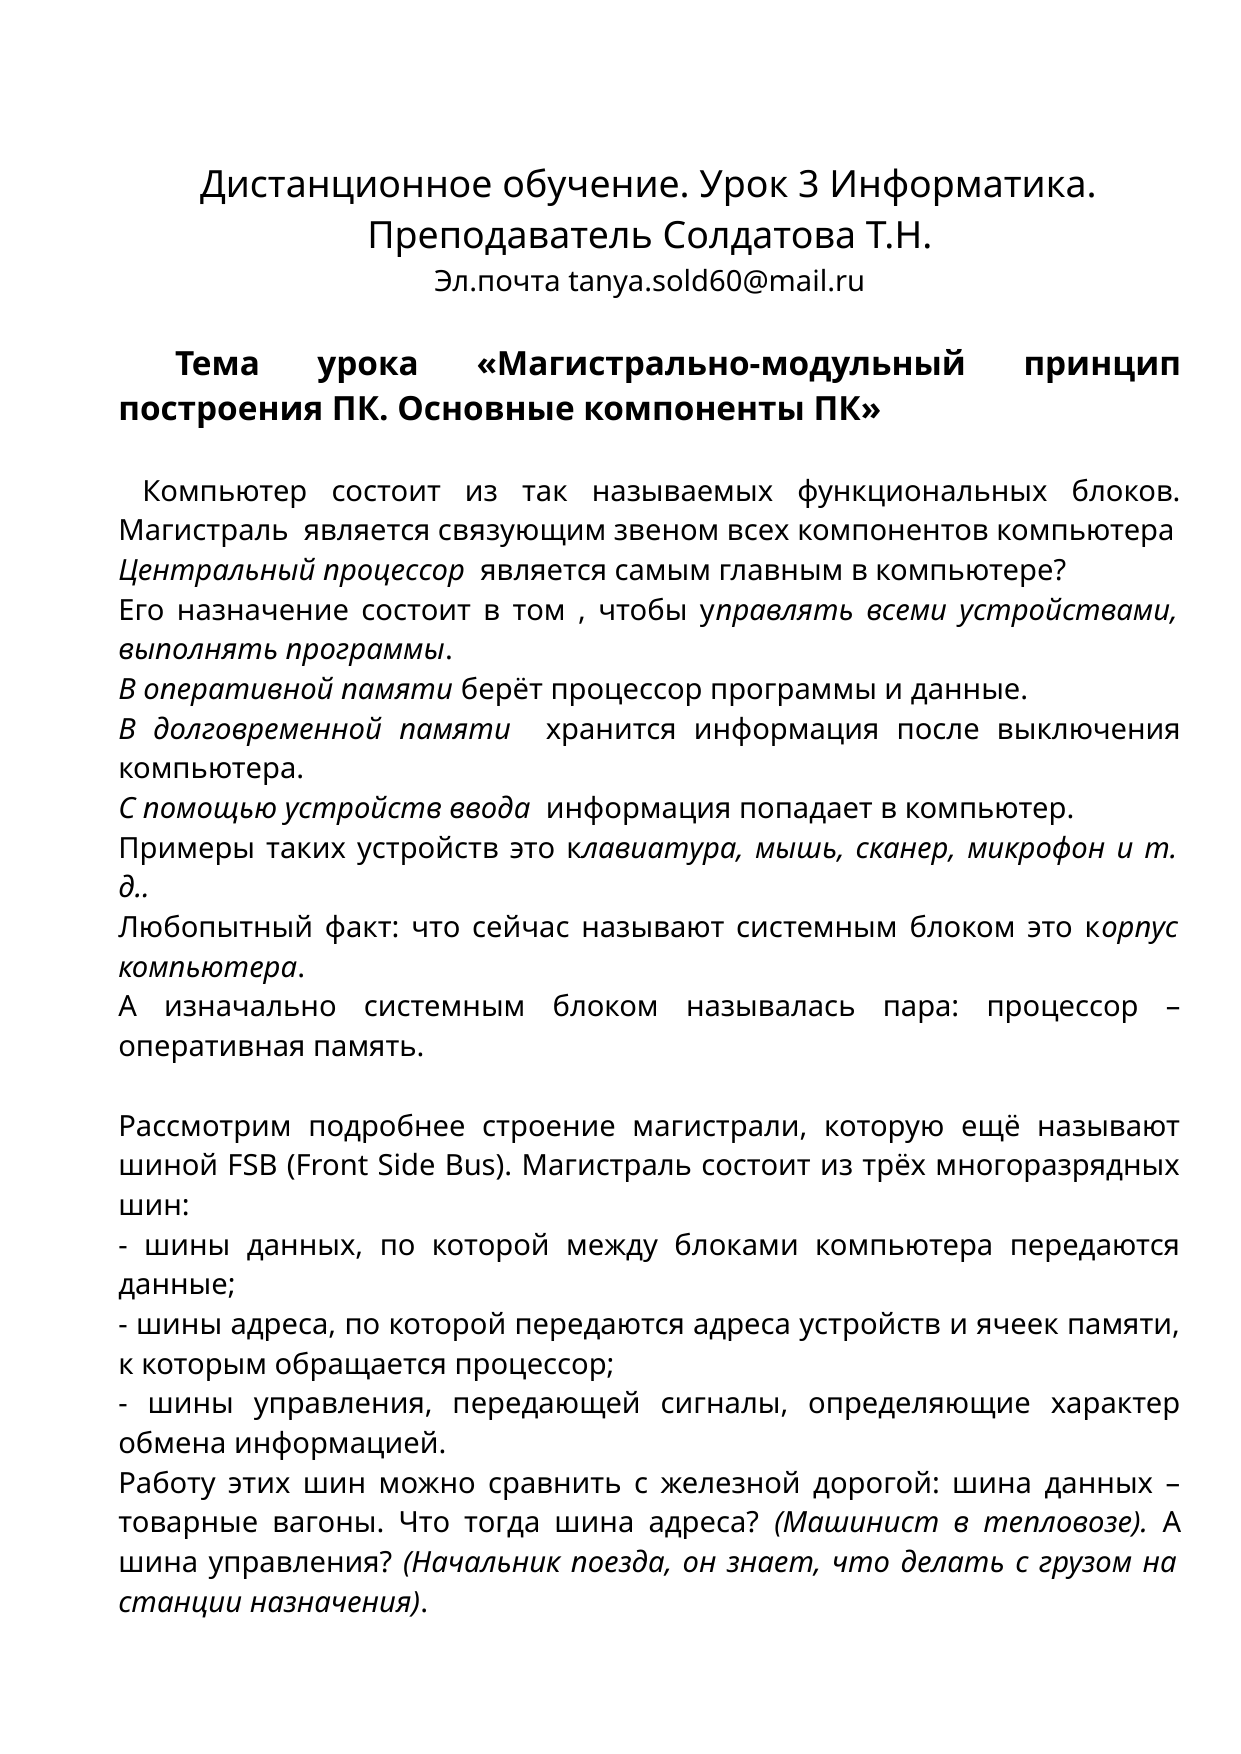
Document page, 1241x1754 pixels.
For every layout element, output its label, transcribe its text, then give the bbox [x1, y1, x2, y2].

text Центральный процессор является самым главным в компьютере? [118, 549, 1181, 589]
text - шины адреса, по которой передаются адреса устройств и ячеек памяти, к которым обращается процессор; [118, 1303, 1181, 1383]
text В оперативной памяти берёт процессор программы и данные. [118, 668, 1181, 708]
text А изначально системным блоком называлась пара: процессор – оперативная память. [118, 986, 1181, 1065]
text Тема урока «Магистрально-модульный принцип построения ПК. Основные компоненты ПК» [118, 339, 1181, 430]
text - шины управления, передающей сигналы, определяющие характер обмена информацией. [118, 1383, 1181, 1462]
text С помощью устройств ввода информация попадает в компьютер. [118, 787, 1181, 827]
text Дистанционное обучение. Урок 3 Информатика. [118, 158, 1181, 209]
text Примеры таких устройств это клавиатура, мышь, сканер, микрофон и т. д.. [118, 827, 1181, 906]
text В долговременной памяти хранится информация после выключения компьютера. [118, 708, 1181, 787]
text Компьютер состоит из так называемых функциональных блоков. Магистраль является связующим звеном всех компонентов компьютера [118, 470, 1181, 549]
text Его назначение состоит в том , чтобы управлять всеми устройствами, выполнять программы. [118, 589, 1181, 668]
text Рассмотрим подробнее строение магистрали, которую ещё называют шиной FSB (Front Side Bus). Магистраль состоит из трёх многоразрядных шин: [118, 1105, 1181, 1224]
text Преподаватель Солдатова Т.Н. [118, 209, 1181, 260]
text - шины данных, по которой между блоками компьютера передаются данные; [118, 1224, 1181, 1303]
text Любопытный факт: что сейчас называют системным блоком это корпус компьютера. [118, 906, 1181, 986]
subtitle Эл.почта tanya.sold60@mail.ru [118, 260, 1181, 299]
text Работу этих шин можно сравнить с железной дорогой: шина данных – товарные вагоны. Что тогда шина адреса? (Машинист в тепловозе). А шина управления? (Начальник поезда, он знает, что делать с грузом на станции назначения). [118, 1462, 1181, 1621]
